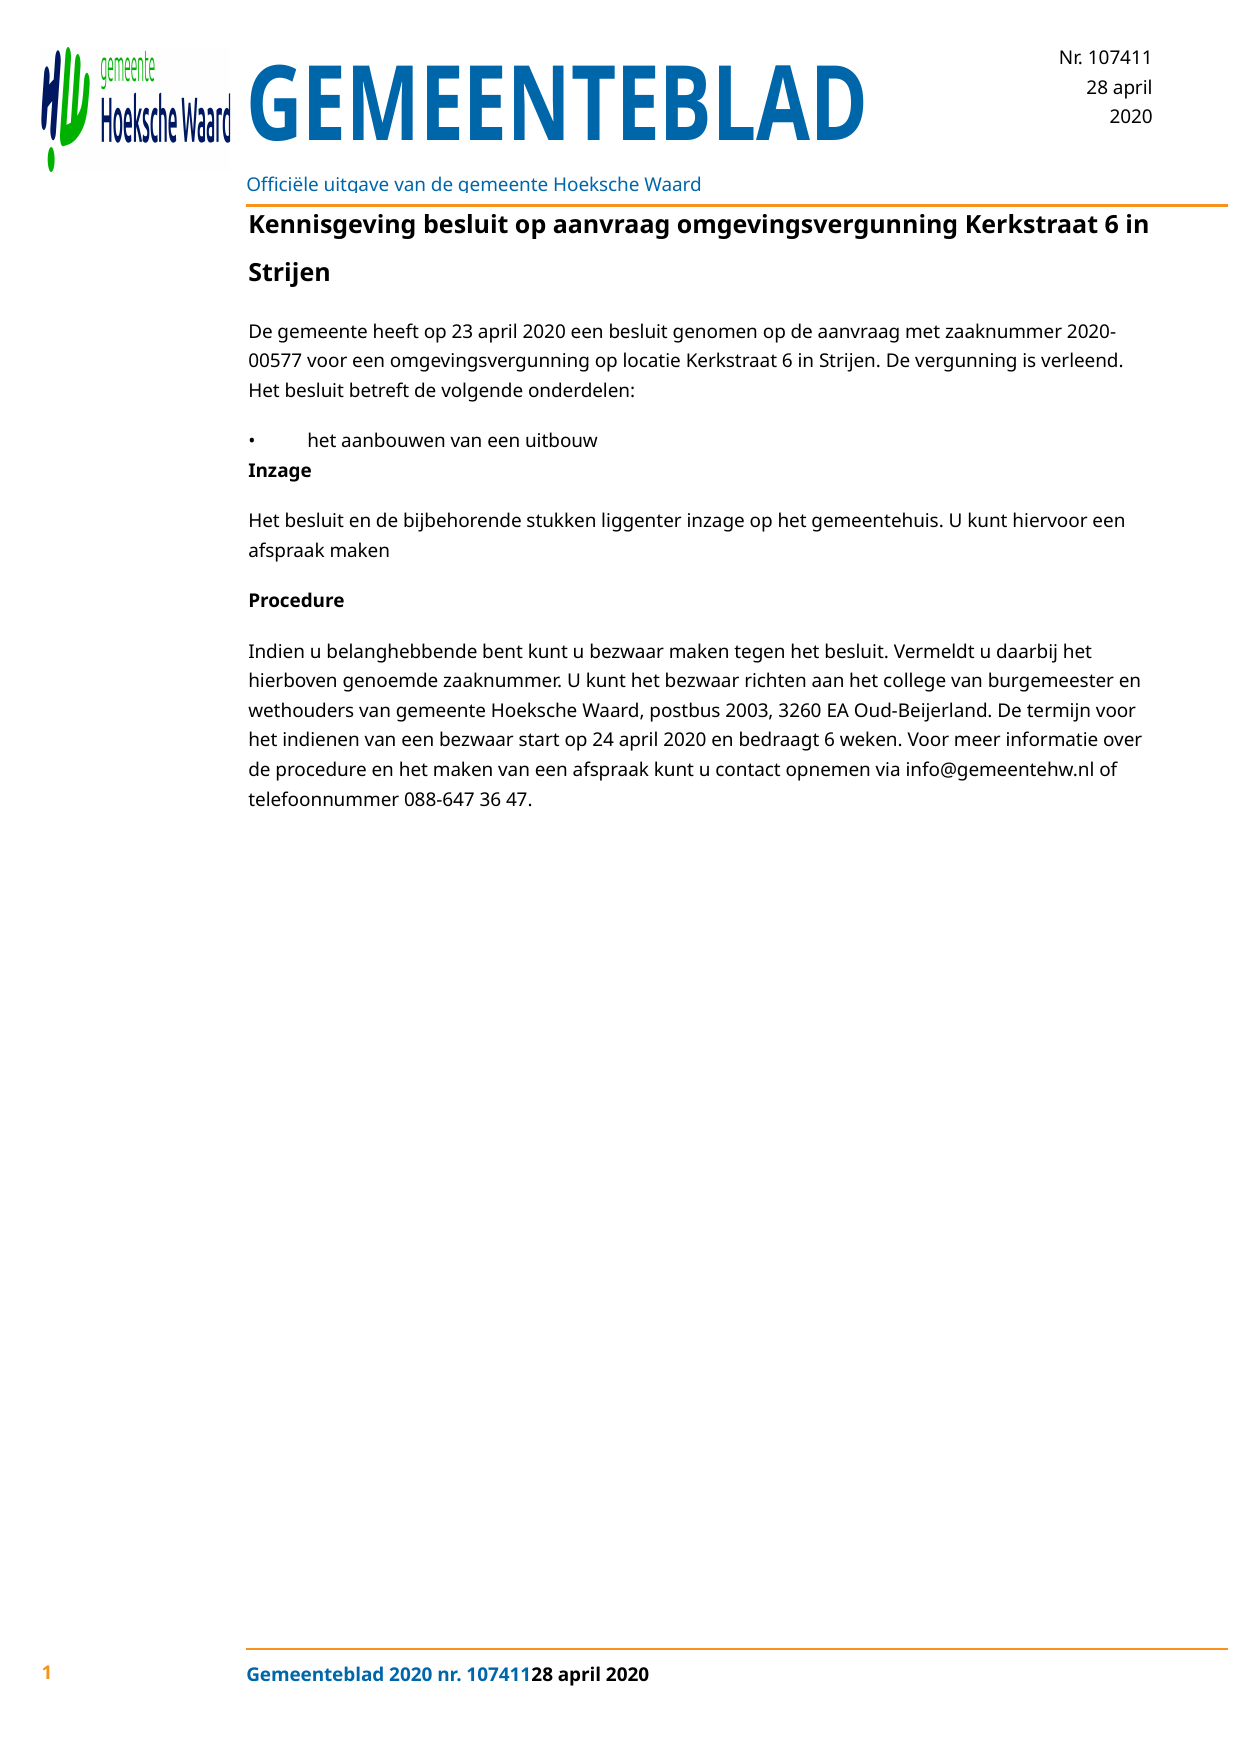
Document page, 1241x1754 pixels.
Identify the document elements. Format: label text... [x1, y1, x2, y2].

text Kennisgeving besluit op aanvraag omgevingsvergunning Kerkstraat 6 in Strijen [248, 207, 1152, 288]
text Inzage [248, 457, 1152, 483]
text Indien u belanghebbende bent kunt u bezwaar maken tegen het besluit. Vermeldt u daarbij het hierboven genoemde zaaknummer. U kunt het bezwaar richten aan het college van burgemeester en wethouders van gemeente Hoeksche Waard, postbus 2003, 3260 EA Oud-Beijerland. De termijn voor het indienen van een bezwaar start op 24 april 2020 en bedraagt 6 weken. Voor meer informatie over de procedure en het maken van een afspraak kunt u contact opnemen via info@gemeentehw.nl of telefoonnummer 088-647 36 47. [248, 638, 1152, 812]
text Het besluit en de bijbehorende stukken liggenter inzage op het gemeentehuis. U kunt hiervoor een afspraak maken [248, 507, 1152, 563]
picture [41, 47, 231, 172]
list het aanbouwen van een uitbouw [248, 427, 1152, 453]
text Procedure [248, 587, 1152, 613]
text De gemeente heeft op 23 april 2020 een besluit genomen op de aanvraag met zaaknummer 2020-00577 voor een omgevingsvergunning op locatie Kerkstraat 6 in Strijen. De vergunning is verleend. Het besluit betreft de volgende onderdelen: [248, 318, 1152, 403]
